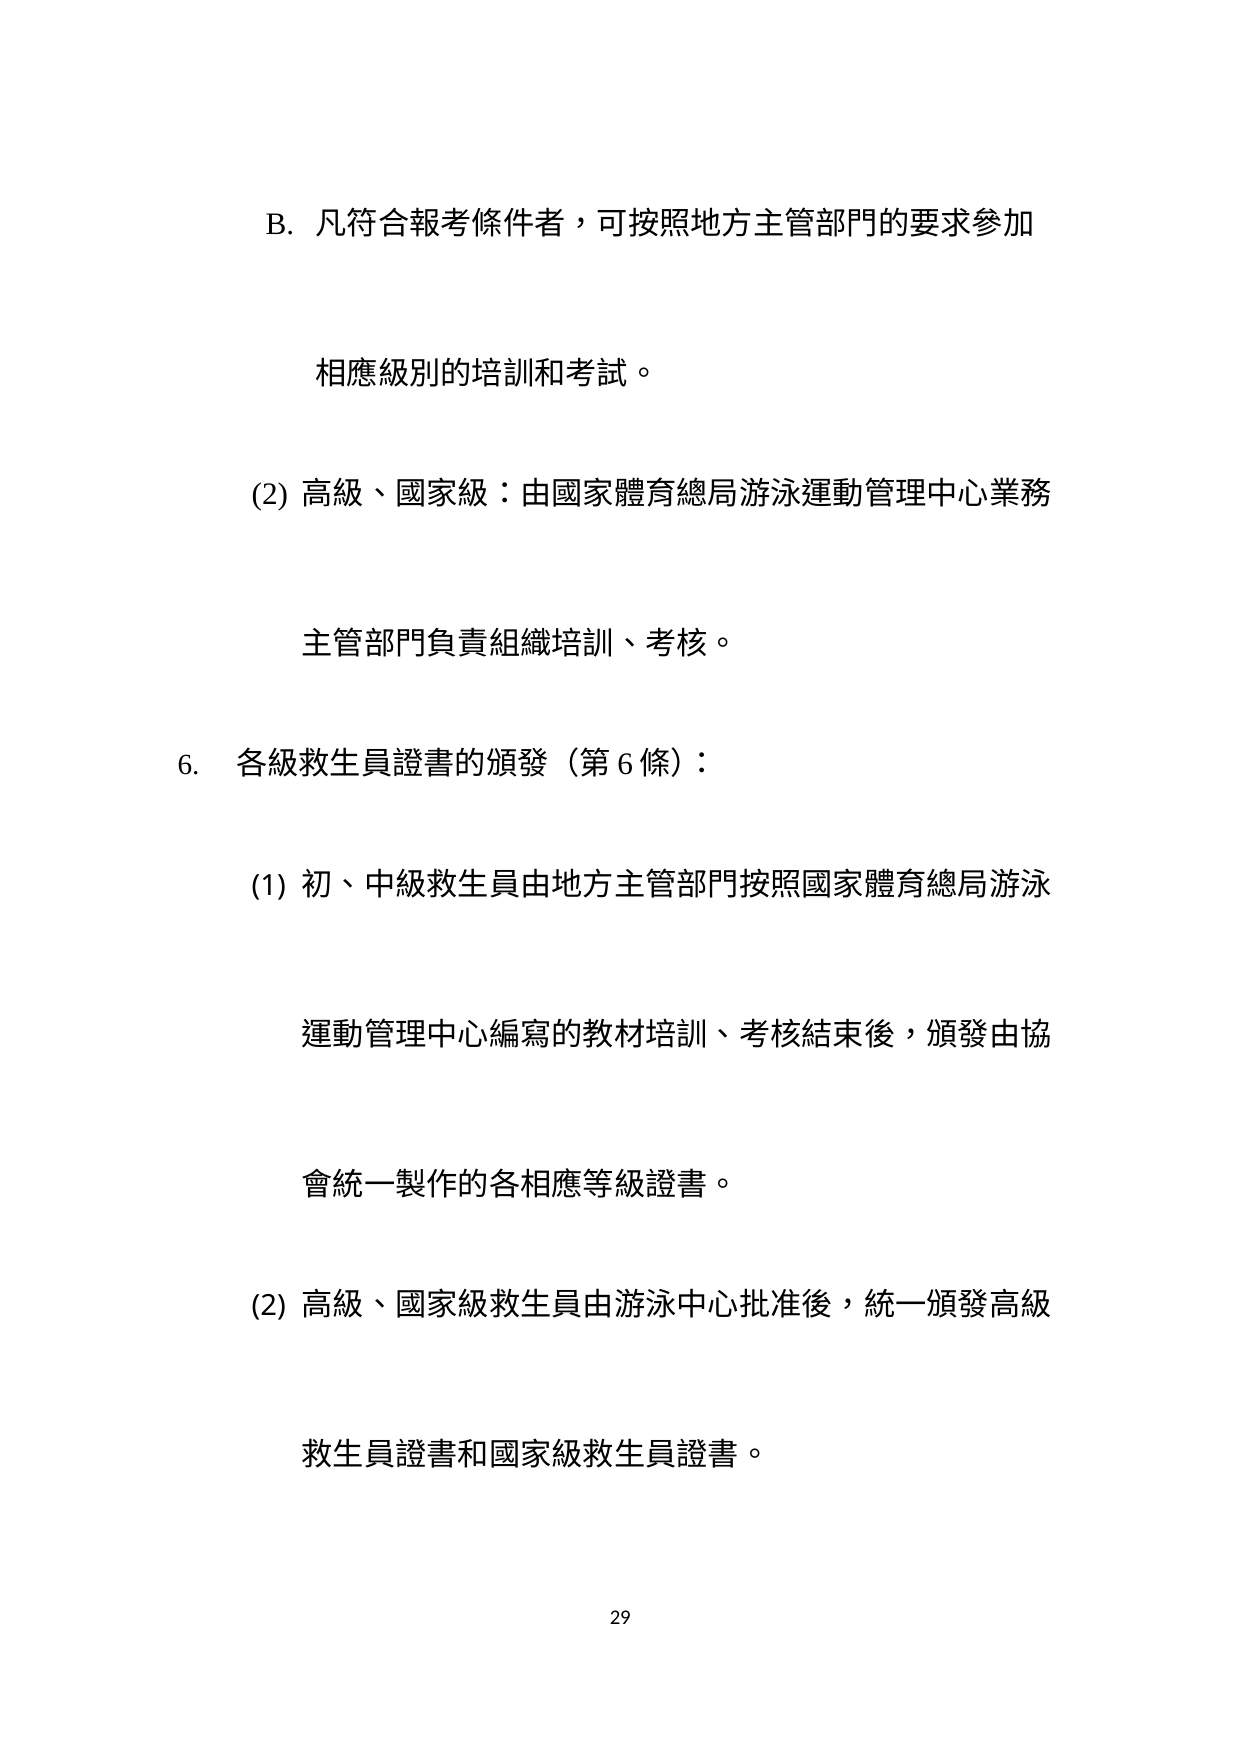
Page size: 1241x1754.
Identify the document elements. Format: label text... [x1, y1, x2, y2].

list 高級、國家級救生員由游泳中心批准後，統一頒發高級救生員證書和國家級救生員證書。 [251, 1264, 1063, 1489]
list 初、中級救生員由地方主管部門按照國家體育總局游泳運動管理中心編寫的教材培訓、考核結束後，頒發由協會統一製作的各相應等級證書。 [251, 844, 1063, 1219]
list 凡符合報考條件者，可按照地方主管部門的要求參加相應級別的培訓和考試。 [265, 183, 1063, 408]
list 各級救生員證書的頒發（第6條）： [177, 724, 1063, 799]
list 高級、國家級：由國家體育總局游泳運動管理中心業務主管部門負責組織培訓、考核。 [251, 453, 1063, 678]
